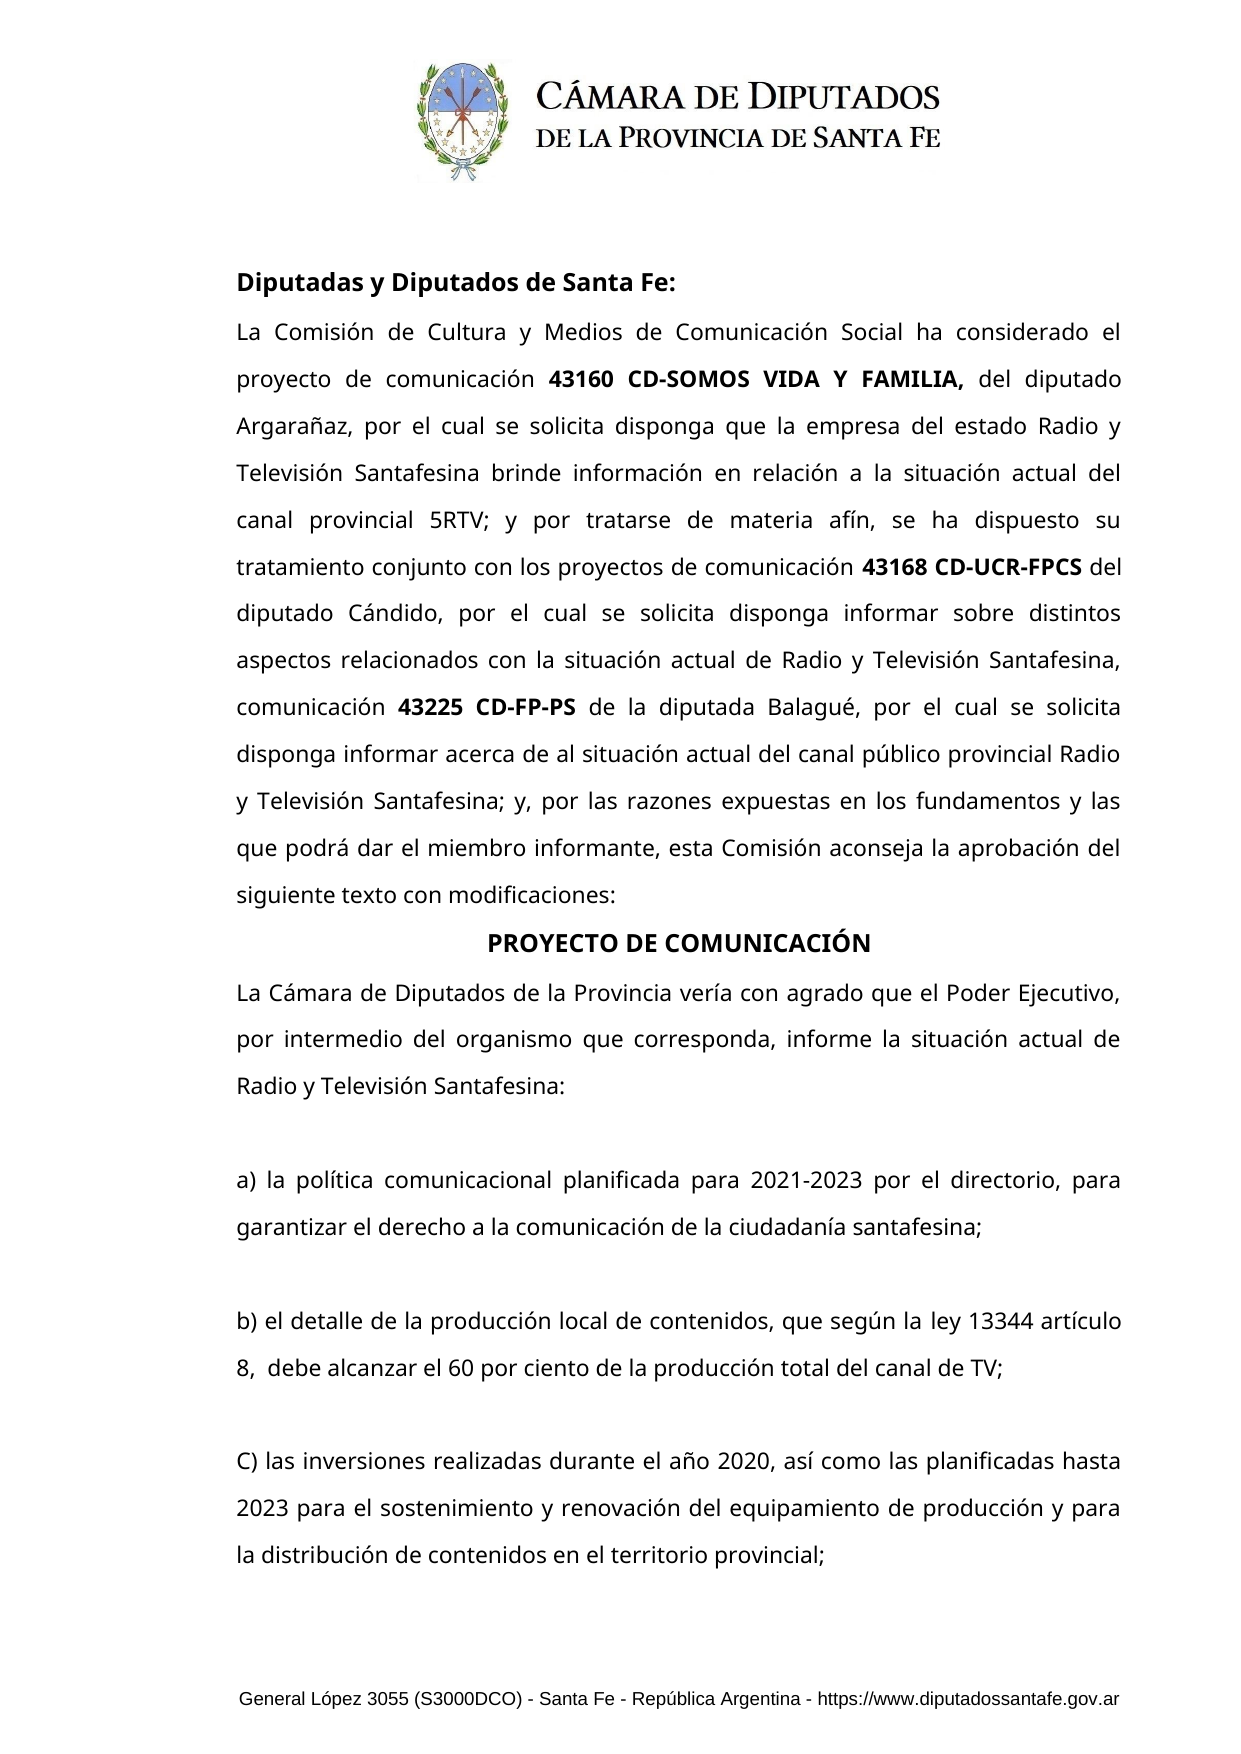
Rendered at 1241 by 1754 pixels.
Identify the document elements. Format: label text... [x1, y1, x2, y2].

picture [413, 59, 945, 183]
text Diputadas y Diputados de Santa Fe: [236, 265, 1122, 299]
text C) las inversiones realizadas durante el año 2020, así como las planificadas hasta 2023 para el sostenimiento y renovación del equipamiento de producción y para la distribución de contenidos en el territorio provincial; [236, 1445, 1122, 1570]
text b) el detalle de la producción local de contenidos, que según la ley 13344 artículo 8, debe alcanzar el 60 por ciento de la producción total del canal de TV; [236, 1304, 1122, 1383]
text a) la política comunicacional planificada para 2021-2023 por el directorio, para garantizar el derecho a la comunicación de la ciudadanía santafesina; [236, 1164, 1122, 1242]
text La Comisión de Cultura y Medios de Comunicación Social ha considerado el proyecto de comunicación 43160 CD-SOMOS VIDA Y FAMILIA, del diputado Argarañaz, por el cual se solicita disponga que la empresa del estado Radio y Televisión Santafesina brinde información en relación a la situación actual del canal provincial 5RTV; y por tratarse de materia afín, se ha dispuesto su tratamiento conjunto con los proyectos de comunicación 43168 CD-UCR-FPCS del diputado Cándido, por el cual se solicita disponga informar sobre distintos aspectos relacionados con la situación actual de Radio y Televisión Santafesina, comunicación 43225 CD-FP-PS de la diputada Balagué, por el cual se solicita disponga informar acerca de al situación actual del canal público provincial Radio y Televisión Santafesina; y, por las razones expuestas en los fundamentos y las que podrá dar el miembro informante, esta Comisión aconseja la aprobación del siguiente texto con modificaciones: [236, 316, 1122, 910]
text La Cámara de Diputados de la Provincia vería con agrado que el Poder Ejecutivo, por intermedio del organismo que corresponda, informe la situación actual de Radio y Televisión Santafesina: [236, 976, 1122, 1101]
text PROYECTO DE COMUNICACIÓN [236, 925, 1122, 959]
